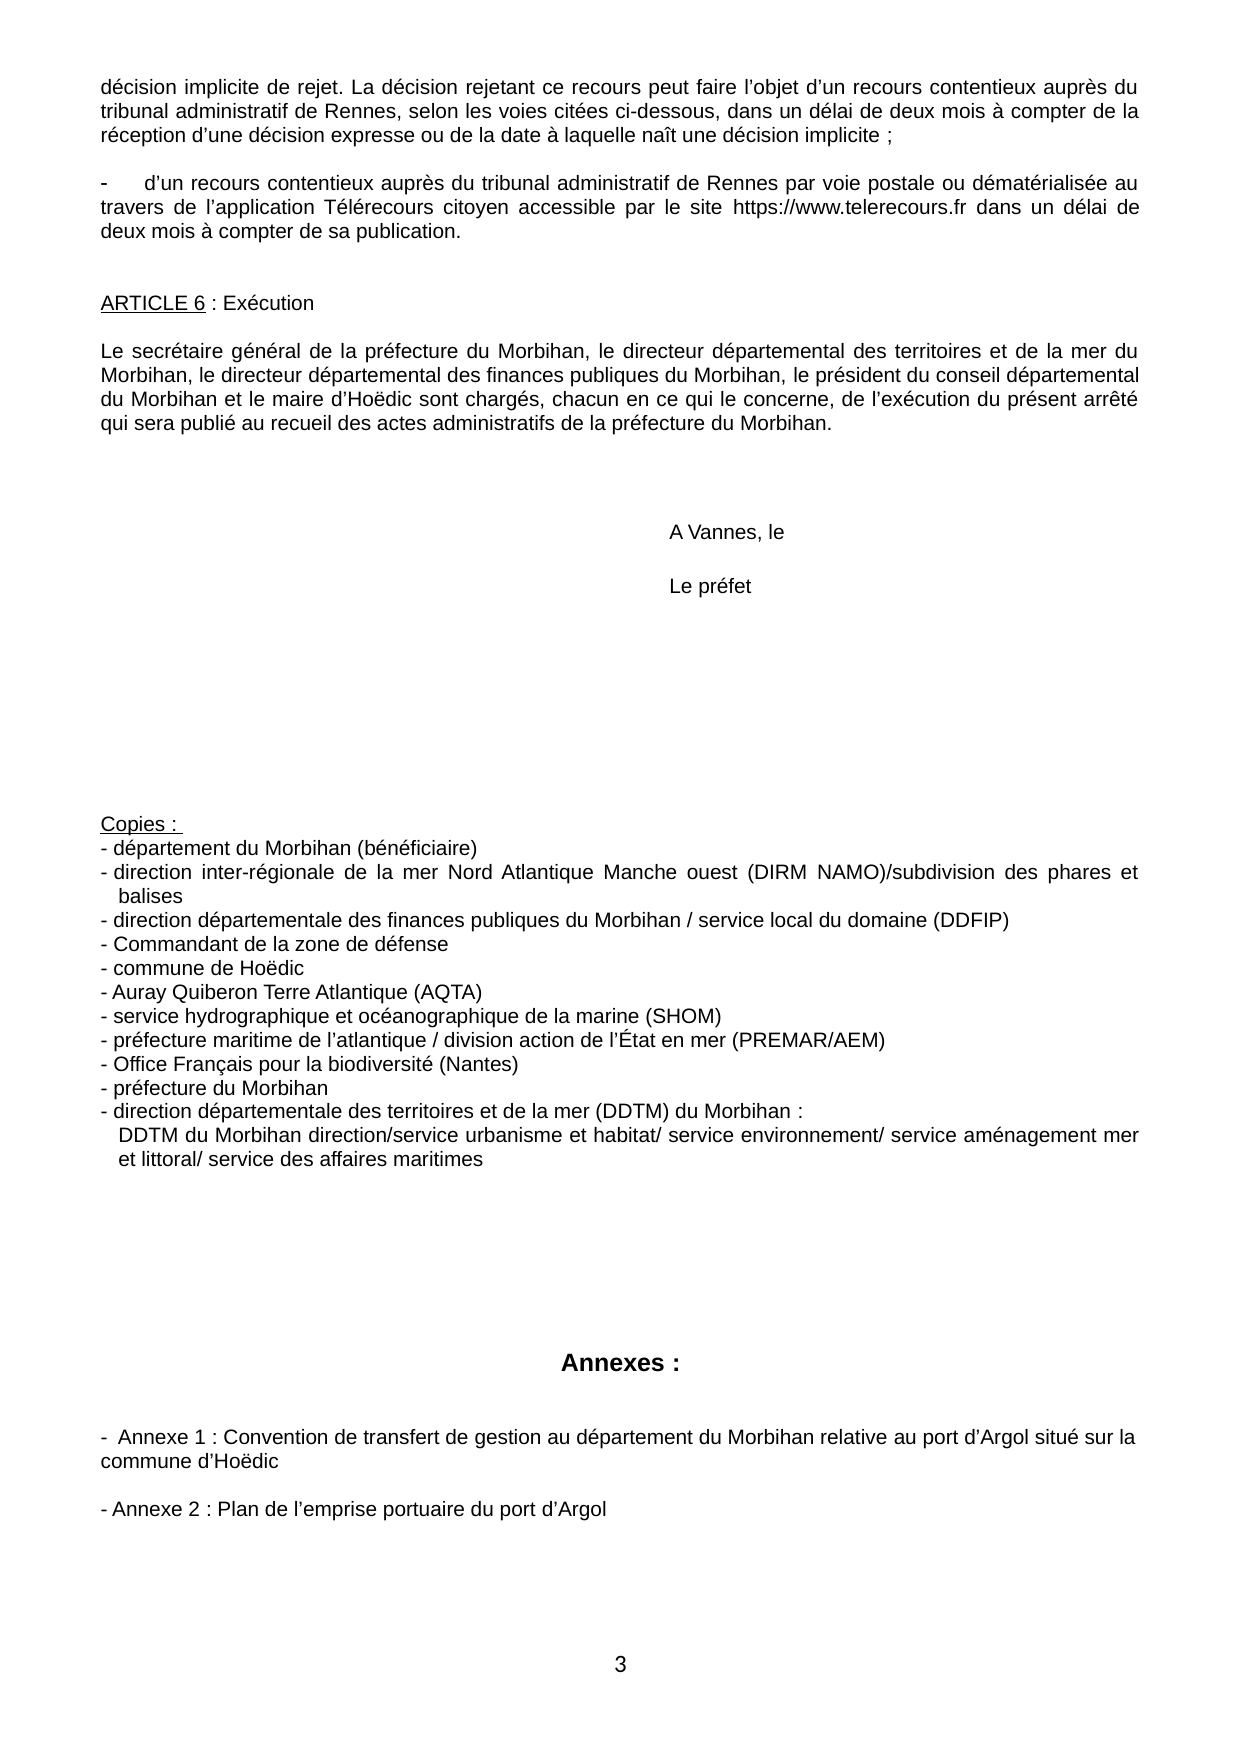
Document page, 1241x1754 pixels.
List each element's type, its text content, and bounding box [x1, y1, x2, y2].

text A Vannes, le [669, 520, 1140, 544]
text Annexes : [100, 1348, 1140, 1377]
text Le préfet [669, 574, 1140, 598]
subtitle ARTICLE 6 : Exécution [100, 291, 1140, 315]
text - Auray Quiberon Terre Atlantique (AQTA) [100, 979, 1140, 1003]
text - département du Morbihan (bénéficiaire) [100, 836, 1140, 860]
text - direction départementale des territoires et de la mer (DDTM) du Morbihan : [100, 1099, 1140, 1123]
list décision implicite de rejet. La décision rejetant ce recours peut faire l’objet d’un recours contentieux auprès du tribunal administratif de Rennes, selon les voies citées ci-dessous, dans un délai de deux mois à compter de la réception d’une décision expresse ou de la date à laquelle naît une décision implicite ; [100, 75, 1140, 147]
text - Annexe 2 : Plan de l’emprise portuaire du port d’Argol [100, 1496, 1140, 1520]
text - Office Français pour la biodiversité (Nantes) [100, 1051, 1140, 1075]
text - Annexe 1 : Convention de transfert de gestion au département du Morbihan relative au port d’Argol situé sur la commune d’Hoëdic [100, 1424, 1140, 1472]
text - préfecture du Morbihan [100, 1075, 1140, 1099]
list d’un recours contentieux auprès du tribunal administratif de Rennes par voie postale ou dématérialisée au travers de l’application Télérecours citoyen accessible par le site https://www.telerecours.fr dans un délai de deux mois à compter de sa publication. [100, 171, 1140, 243]
text - commune de Hoëdic [100, 956, 1140, 979]
text - direction départementale des finances publiques du Morbihan / service local du domaine (DDFIP) [100, 908, 1140, 932]
text - direction inter-régionale de la mer Nord Atlantique Manche ouest (DIRM NAMO)/subdivision des phares et balises [100, 860, 1140, 908]
text - Commandant de la zone de défense [100, 932, 1140, 956]
text - service hydrographique et océanographique de la marine (SHOM) [100, 1003, 1140, 1027]
text DDTM du Morbihan direction/service urbanisme et habitat/ service environnement/ service aménagement mer et littoral/ service des affaires maritimes [100, 1123, 1140, 1171]
text - préfecture maritime de l’atlantique / division action de l’État en mer (PREMAR/AEM) [100, 1027, 1140, 1051]
text Le secrétaire général de la préfecture du Morbihan, le directeur départemental des territoires et de la mer du Morbihan, le directeur départemental des finances publiques du Morbihan, le président du conseil départemental du Morbihan et le maire d’Hoëdic sont chargés, chacun en ce qui le concerne, de l’exécution du présent arrêté qui sera publié au recueil des actes administratifs de la préfecture du Morbihan. [100, 339, 1140, 434]
text Copies : [100, 812, 1140, 836]
